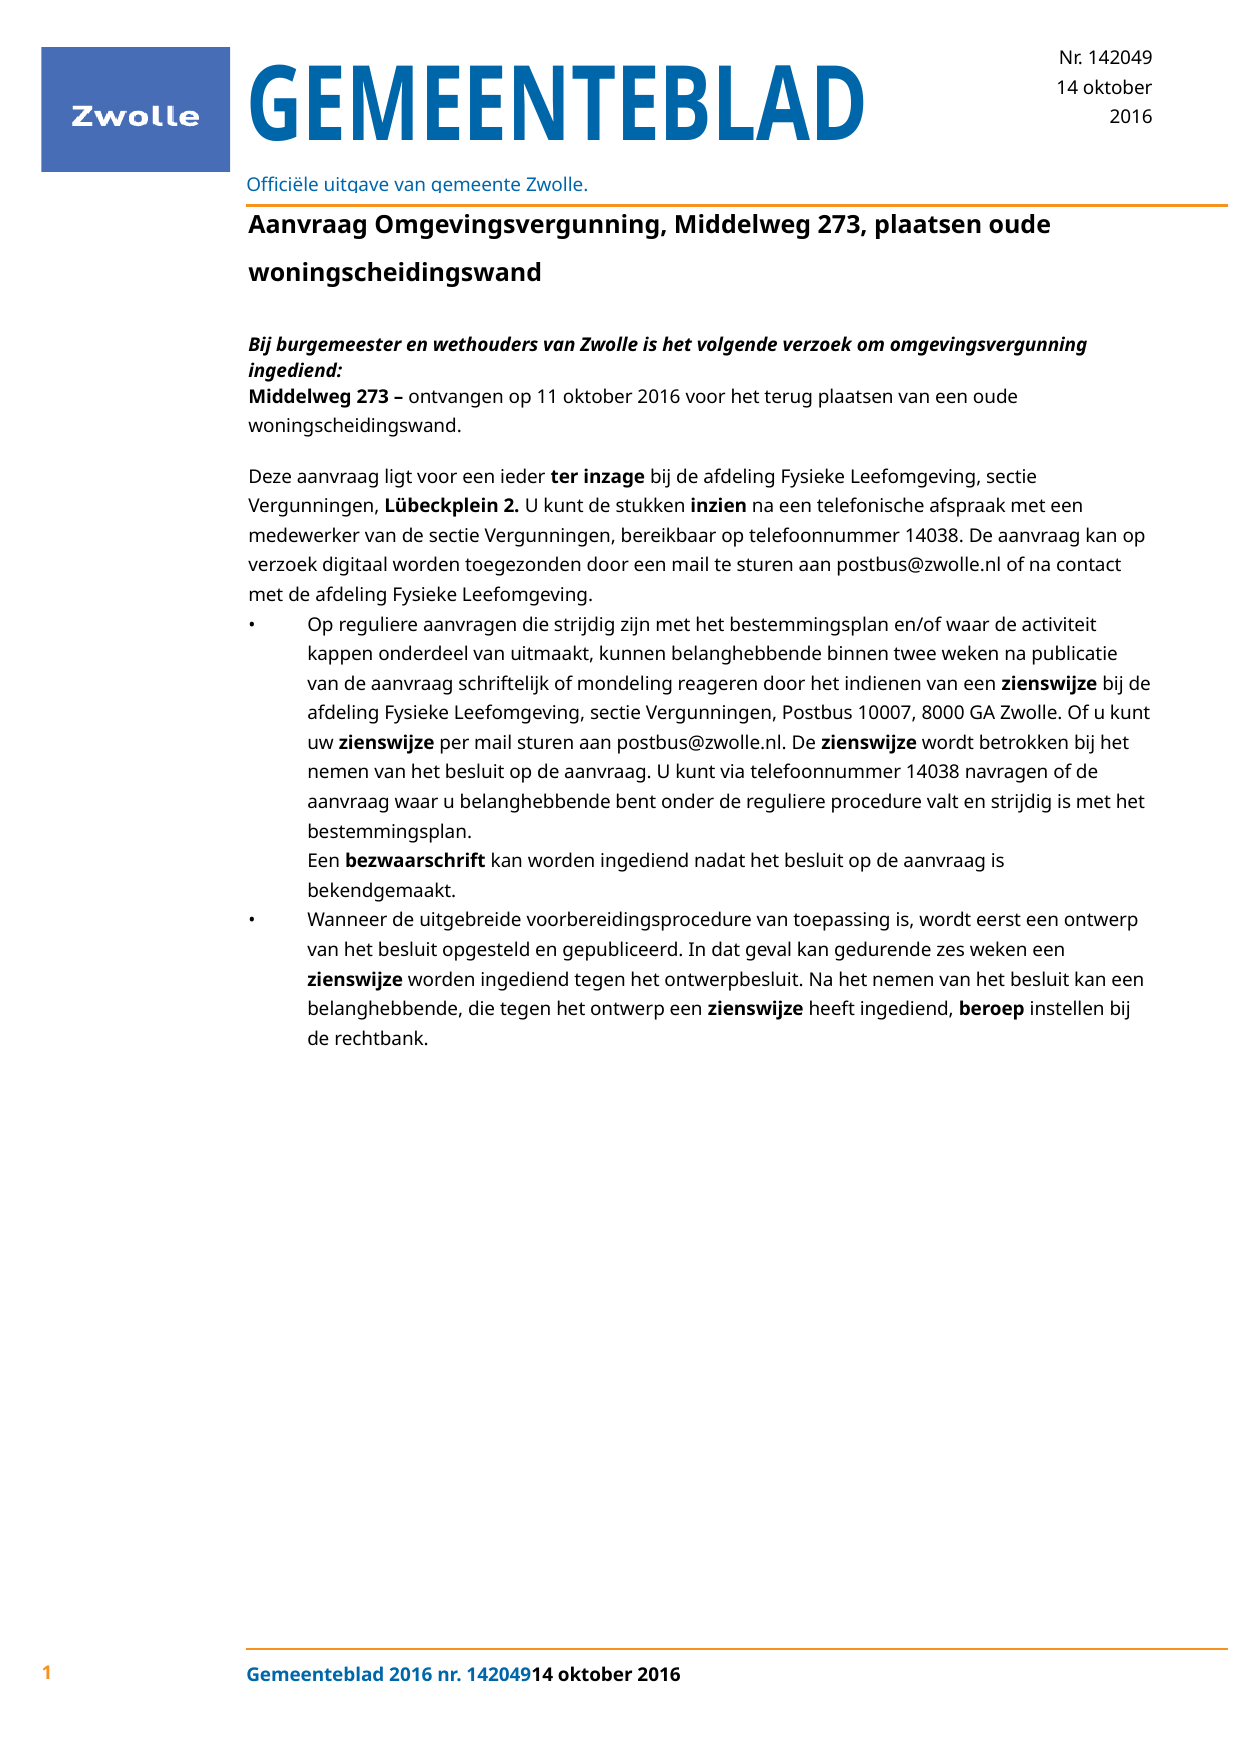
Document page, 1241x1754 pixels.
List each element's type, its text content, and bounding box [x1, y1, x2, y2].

list Op reguliere aanvragen die strijdig zijn met het bestemmingsplan en/of waar de activiteit kappen onderdeel van uitmaakt, kunnen belanghebbende binnen twee weken na publicatie van de aanvraag schriftelijk of mondeling reageren door het indienen van een zienswijze bij de afdeling Fysieke Leefomgeving, sectie Vergunningen, Postbus 10007, 8000 GA Zwolle. Of u kunt uw zienswijze per mail sturen aan postbus@zwolle.nl. De zienswijze wordt betrokken bij het nemen van het besluit op de aanvraag. U kunt via telefoonnummer 14038 navragen of de aanvraag waar u belanghebbende bent onder de reguliere procedure valt en strijdig is met het bestemmingsplan. [248, 611, 1152, 844]
picture [41, 47, 231, 172]
text Deze aanvraag ligt voor een ieder ter inzage bij de afdeling Fysieke Leefomgeving, sectie Vergunningen, Lübeckplein 2. U kunt de stukken inzien na een telefonische afspraak met een medewerker van de sectie Vergunningen, bereikbaar op telefoonnummer 14038. De aanvraag kan op verzoek digitaal worden toegezonden door een mail te sturen aan postbus@zwolle.nl of na contact met de afdeling Fysieke Leefomgeving. [248, 463, 1152, 607]
list Wanneer de uitgebreide voorbereidingsprocedure van toepassing is, wordt eerst een ontwerp van het besluit opgesteld en gepubliceerd. In dat geval kan gedurende zes weken een zienswijze worden ingediend tegen het ontwerpbesluit. Na het nemen van het besluit kan een belanghebbende, die tegen het ontwerp een zienswijze heeft ingediend, beroep instellen bij de rechtbank. [248, 907, 1152, 1051]
text Aanvraag Omgevingsvergunning, Middelweg 273, plaatsen oude woningscheidingswand [248, 207, 1152, 288]
text Bij burgemeester en wethouders van Zwolle is het volgende verzoek om omgevingsvergunning ingediend: [248, 331, 1152, 383]
text Middelweg 273 – ontvangen op 11 oktober 2016 voor het terug plaatsen van een oude woningscheidingswand. [248, 383, 1152, 438]
list Een bezwaarschrift kan worden ingediend nadat het besluit op de aanvraag is bekendgemaakt. [248, 847, 1152, 903]
